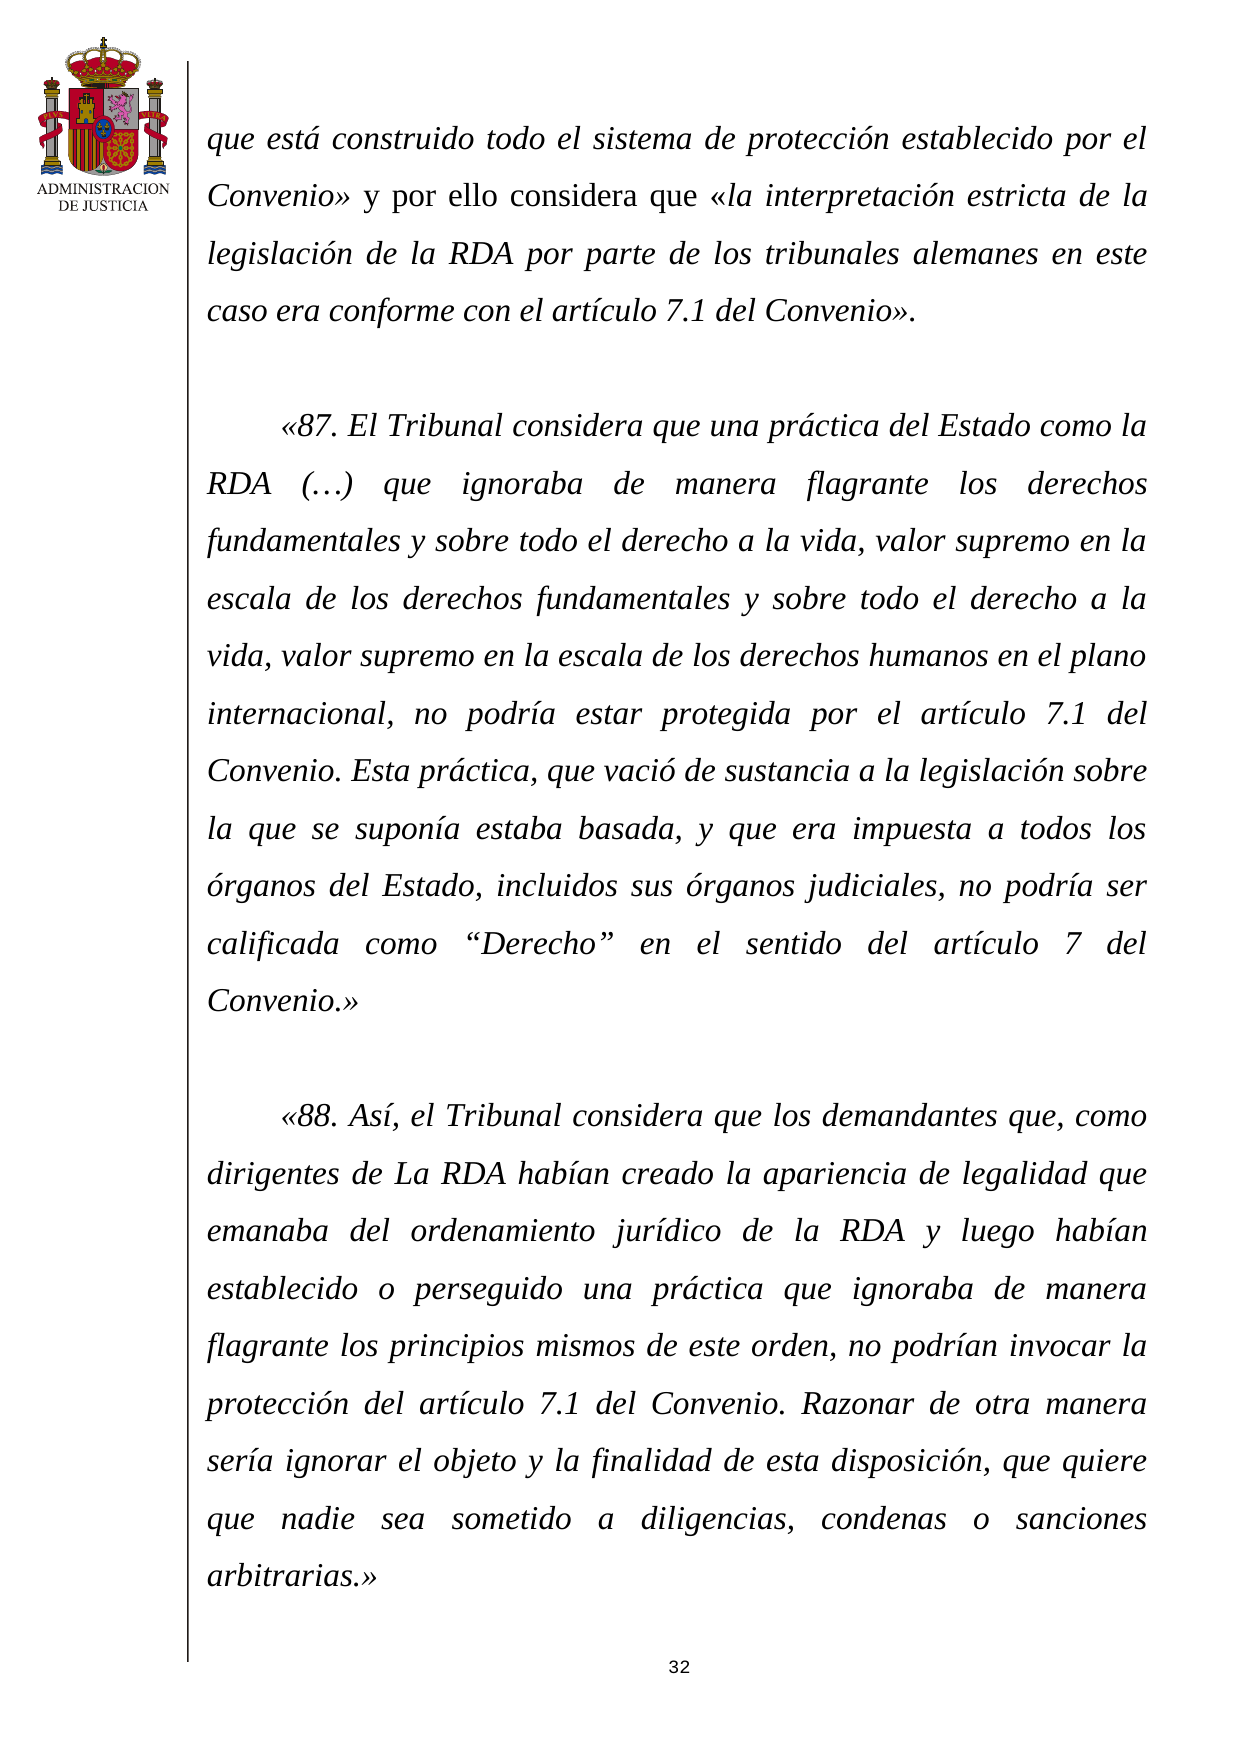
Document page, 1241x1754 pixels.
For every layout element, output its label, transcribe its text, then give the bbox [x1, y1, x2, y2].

text «87. El Tribunal considera que una práctica del Estado como la RDA (…) que ignoraba de manera flagrante los derechos fundamentales y sobre todo el derecho a la vida, valor supremo en la escala de los derechos fundamentales y sobre todo el derecho a la vida, valor supremo en la escala de los derechos humanos en el plano internacional, no podría estar protegida por el artículo 7.1 del Convenio. Esta práctica, que vació de sustancia a la legislación sobre la que se suponía estaba basada, y que era impuesta a todos los órganos del Estado, incluidos sus órganos judiciales, no podría ser calificada como “Derecho” en el sentido del artículo 7 del Convenio.» [207, 406, 1152, 1019]
text que está construido todo el sistema de protección establecido por el Convenio» y por ello considera que «la interpretación estricta de la legislación de la RDA por parte de los tribunales alemanes en este caso era conforme con el artículo 7.1 del Convenio». [207, 118, 1152, 329]
text «88. Así, el Tribunal considera que los demandantes que, como dirigentes de La RDA habían creado la apariencia de legalidad que emanaba del ordenamiento jurídico de la RDA y luego habían establecido o perseguido una práctica que ignoraba de manera flagrante los principios mismos de este orden, no podrían invocar la protección del artículo 7.1 del Convenio. Razonar de otra manera sería ignorar el objeto y la finalidad de esta disposición, que quiere que nadie sea sometido a diligencias, condenas o sanciones arbitrarias.» [207, 1096, 1152, 1594]
